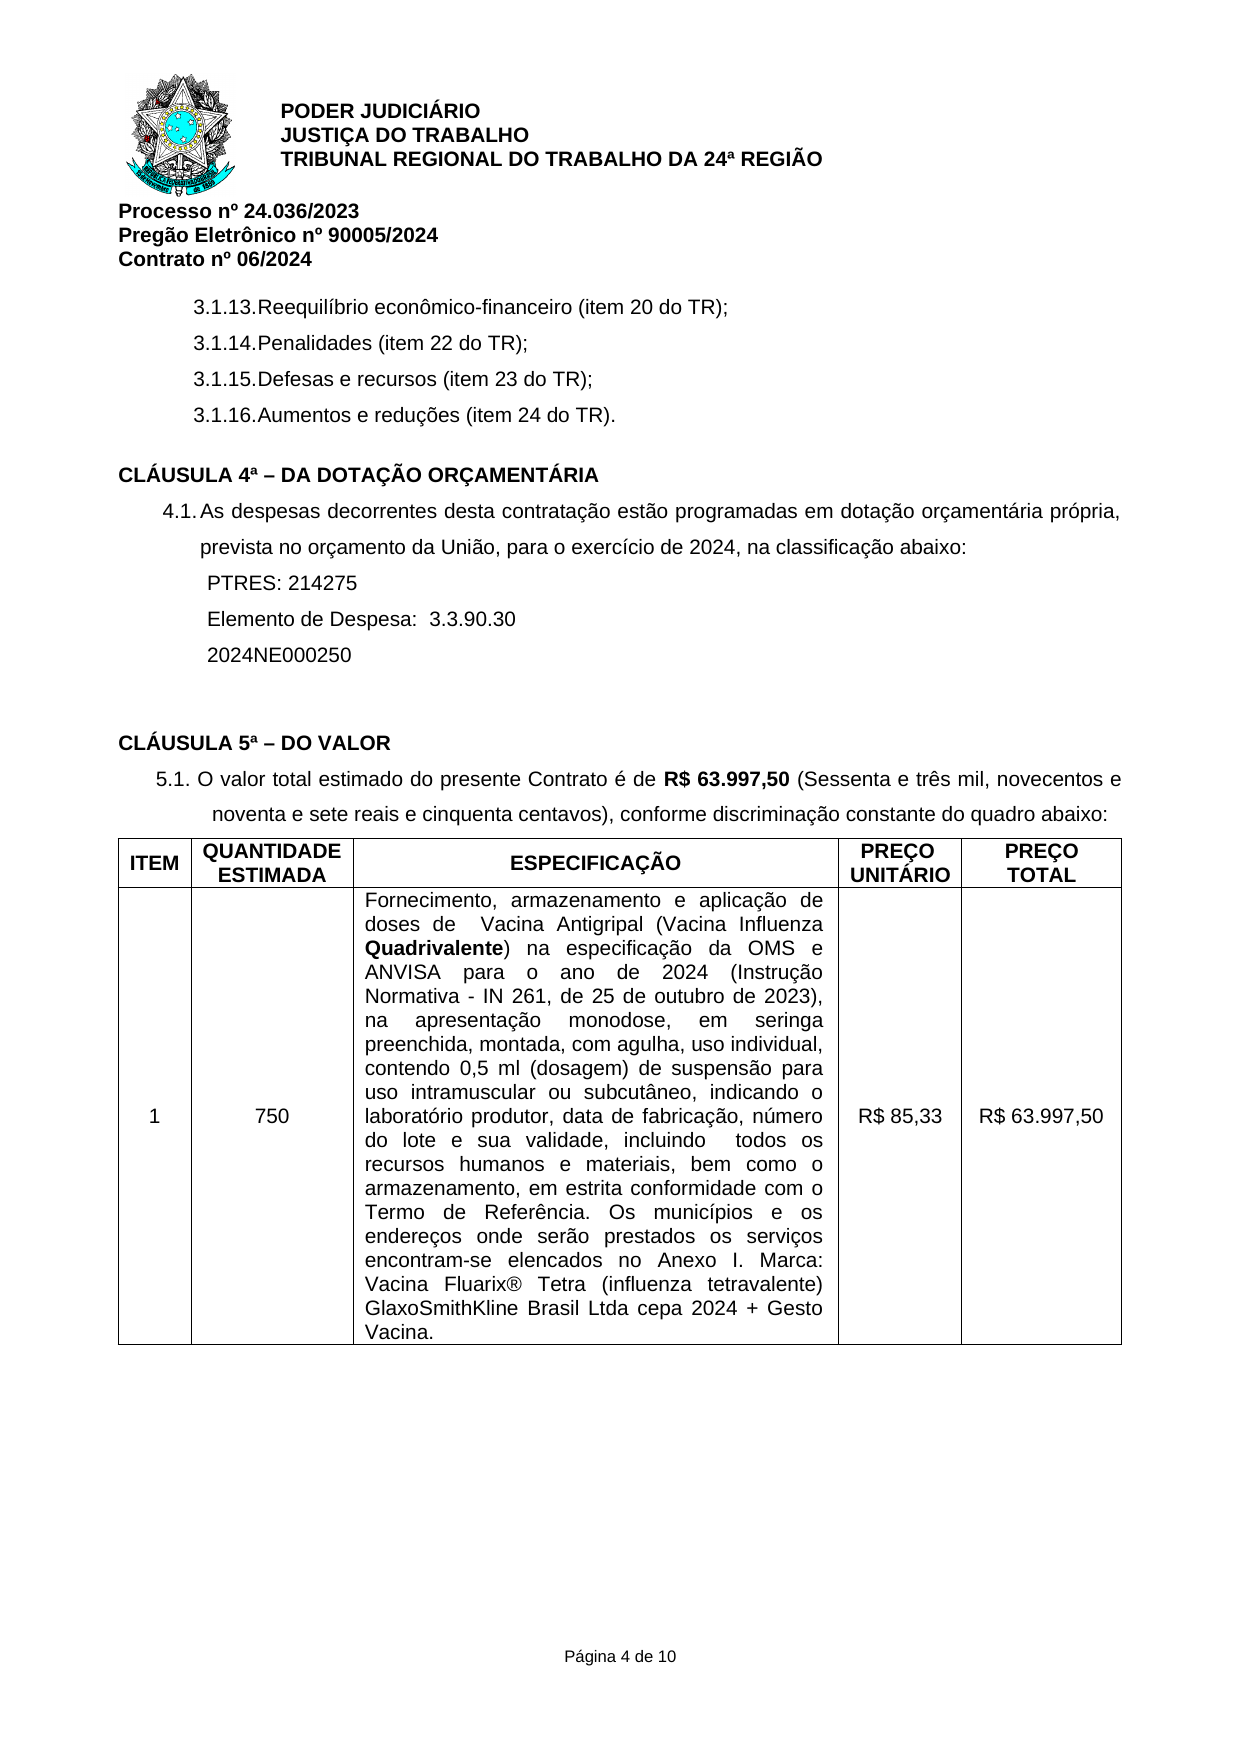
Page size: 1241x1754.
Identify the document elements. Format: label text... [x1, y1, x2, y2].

list Defesas e recursos (item 23 do TR); [193, 367, 1122, 391]
text PTRES: 214275 [207, 571, 1122, 594]
list Reequilíbrio econômico-financeiro (item 20 do TR); [193, 295, 1122, 319]
list As despesas decorrentes desta contratação estão programadas em dotação orçamentária própria, prevista no orçamento da União, para o exercício de 2024, na classificação abaixo: [162, 499, 1122, 558]
table_header PREÇO TOTAL [962, 839, 1121, 887]
text 2024NE000250 [207, 642, 1122, 666]
text Elemento de Despesa: 3.3.90.30 [207, 606, 1122, 630]
table_header PREÇO UNITÁRIO [839, 839, 961, 887]
table_header ESPECIFICAÇÃO [354, 839, 838, 887]
subtitle 5.1. O valor total estimado do presente Contrato é de R$ 63.997,50 (Sessenta e três mil, novecentos e noventa e sete reais e cinquenta centavos), conforme discriminação constante do quadro abaixo: [156, 766, 1122, 826]
table_cell R$ 63.997,50 [962, 888, 1121, 1343]
table_header QUANTIDADE ESTIMADA [192, 839, 353, 887]
list Penalidades (item 22 do TR); [193, 331, 1122, 355]
table_cell 1 [119, 888, 191, 1343]
table_header ITEM [119, 839, 191, 887]
list Aumentos e reduções (item 24 do TR). [193, 403, 1122, 427]
table_cell Fornecimento, armazenamento e aplicação de doses de Vacina Antigripal (Vacina Influenza Quadrivalente) na especificação da OMS e ANVISA para o ano de 2024 (Instrução Normativa - IN 261, de 25 de outubro de 2023), na apresentação monodose, em seringa preenchida, montada, com agulha, uso individual, contendo 0,5 ml (dosagem) de suspensão para uso intramuscular ou subcutâneo, indicando o laboratório produtor, data de fabricação, número do lote e sua validade, incluindo todos os recursos humanos e materiais, bem como o armazenamento, em estrita conformidade com o Termo de Referência. Os municípios e os endereços onde serão prestados os serviços encontram-se elencados no Anexo I. Marca: Vacina Fluarix® Tetra (influenza tetravalente) GlaxoSmithKline Brasil Ltda cepa 2024 + Gesto Vacina. [354, 888, 838, 1343]
table_cell 750 [192, 888, 353, 1343]
table_cell R$ 85,33 [839, 888, 961, 1343]
text CLÁUSULA 5ª – DO VALOR [118, 730, 1122, 754]
subtitle CLÁUSULA 4ª – DA DOTAÇÃO ORÇAMENTÁRIA [118, 463, 1122, 487]
